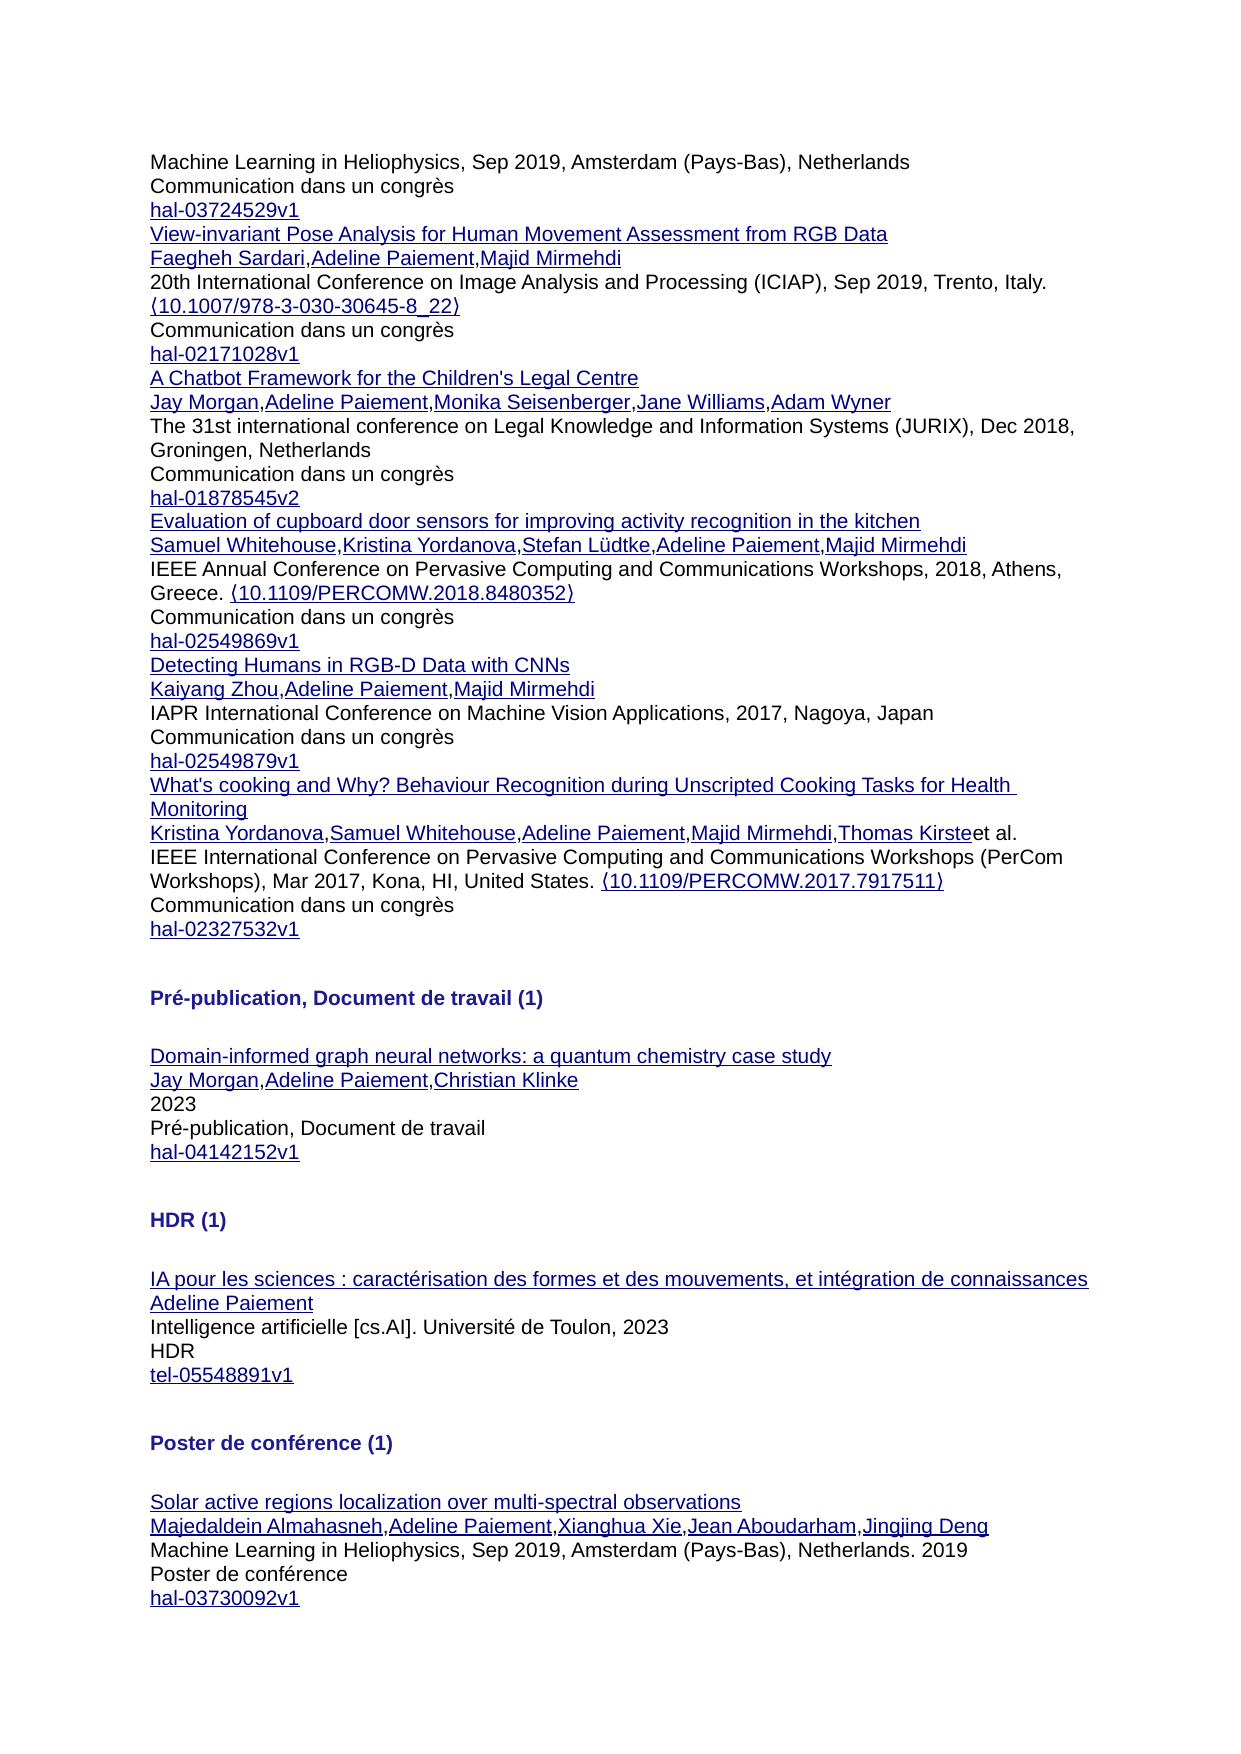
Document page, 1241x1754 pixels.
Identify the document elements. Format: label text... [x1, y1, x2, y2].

subtitle HDR (1) [150, 1208, 1090, 1232]
table_cell What's cooking and Why? Behaviour Recognition during Unscripted Cooking Tasks for Health Monitoring Kristina Yordanova,Samuel Whitehouse,Adeline Paiement,Majid Mirmehdi,Thomas Kirsteet al. IEEE International Conference on Pervasive Computing and Communications Workshops (PerCom Workshops), Mar 2017, Kona, HI, United States. ⟨10.1109/PERCOMW.2017.7917511⟩ Communication dans un congrès hal-02327532v1 [150, 773, 1090, 941]
table_cell Machine Learning in Heliophysics, Sep 2019, Amsterdam (Pays-Bas), Netherlands Communication dans un congrès hal-03724529v1 [150, 150, 1090, 222]
table_header Solar active regions localization over multi-spectral observations Majedaldein Almahasneh,Adeline Paiement,Xianghua Xie,Jean Aboudarham,Jingjing Deng Machine Learning in Heliophysics, Sep 2019, Amsterdam (Pays-Bas), Netherlands. 2019 Poster de conférence hal-03730092v1 [150, 1490, 1090, 1609]
subtitle Poster de conférence (1) [150, 1431, 1090, 1455]
table_cell Detecting Humans in RGB-D Data with CNNs Kaiyang Zhou,Adeline Paiement,Majid Mirmehdi IAPR International Conference on Machine Vision Applications, 2017, Nagoya, Japan Communication dans un congrès hal-02549879v1 [150, 653, 1090, 773]
table_cell A Chatbot Framework for the Children's Legal Centre Jay Morgan,Adeline Paiement,Monika Seisenberger,Jane Williams,Adam Wyner The 31st international conference on Legal Knowledge and Information Systems (JURIX), Dec 2018, Groningen, Netherlands Communication dans un congrès hal-01878545v2 [150, 366, 1090, 509]
subtitle Pré-publication, Document de travail (1) [150, 985, 1090, 1009]
table_cell View-invariant Pose Analysis for Human Movement Assessment from RGB Data Faegheh Sardari,Adeline Paiement,Majid Mirmehdi 20th International Conference on Image Analysis and Processing (ICIAP), Sep 2019, Trento, Italy. ⟨10.1007/978-3-030-30645-8_22⟩ Communication dans un congrès hal-02171028v1 [150, 222, 1090, 366]
table_header Domain-informed graph neural networks: a quantum chemistry case study Jay Morgan,Adeline Paiement,Christian Klinke 2023 Pré-publication, Document de travail hal-04142152v1 [150, 1044, 1090, 1163]
table_header IA pour les sciences : caractérisation des formes et des mouvements, et intégration de connaissances Adeline Paiement Intelligence artificielle [cs.AI]. Université de Toulon, 2023 HDR tel-05548891v1 [150, 1267, 1090, 1386]
table_cell Evaluation of cupboard door sensors for improving activity recognition in the kitchen Samuel Whitehouse,Kristina Yordanova,Stefan Lüdtke,Adeline Paiement,Majid Mirmehdi IEEE Annual Conference on Pervasive Computing and Communications Workshops, 2018, Athens, Greece. ⟨10.1109/PERCOMW.2018.8480352⟩ Communication dans un congrès hal-02549869v1 [150, 509, 1090, 653]
